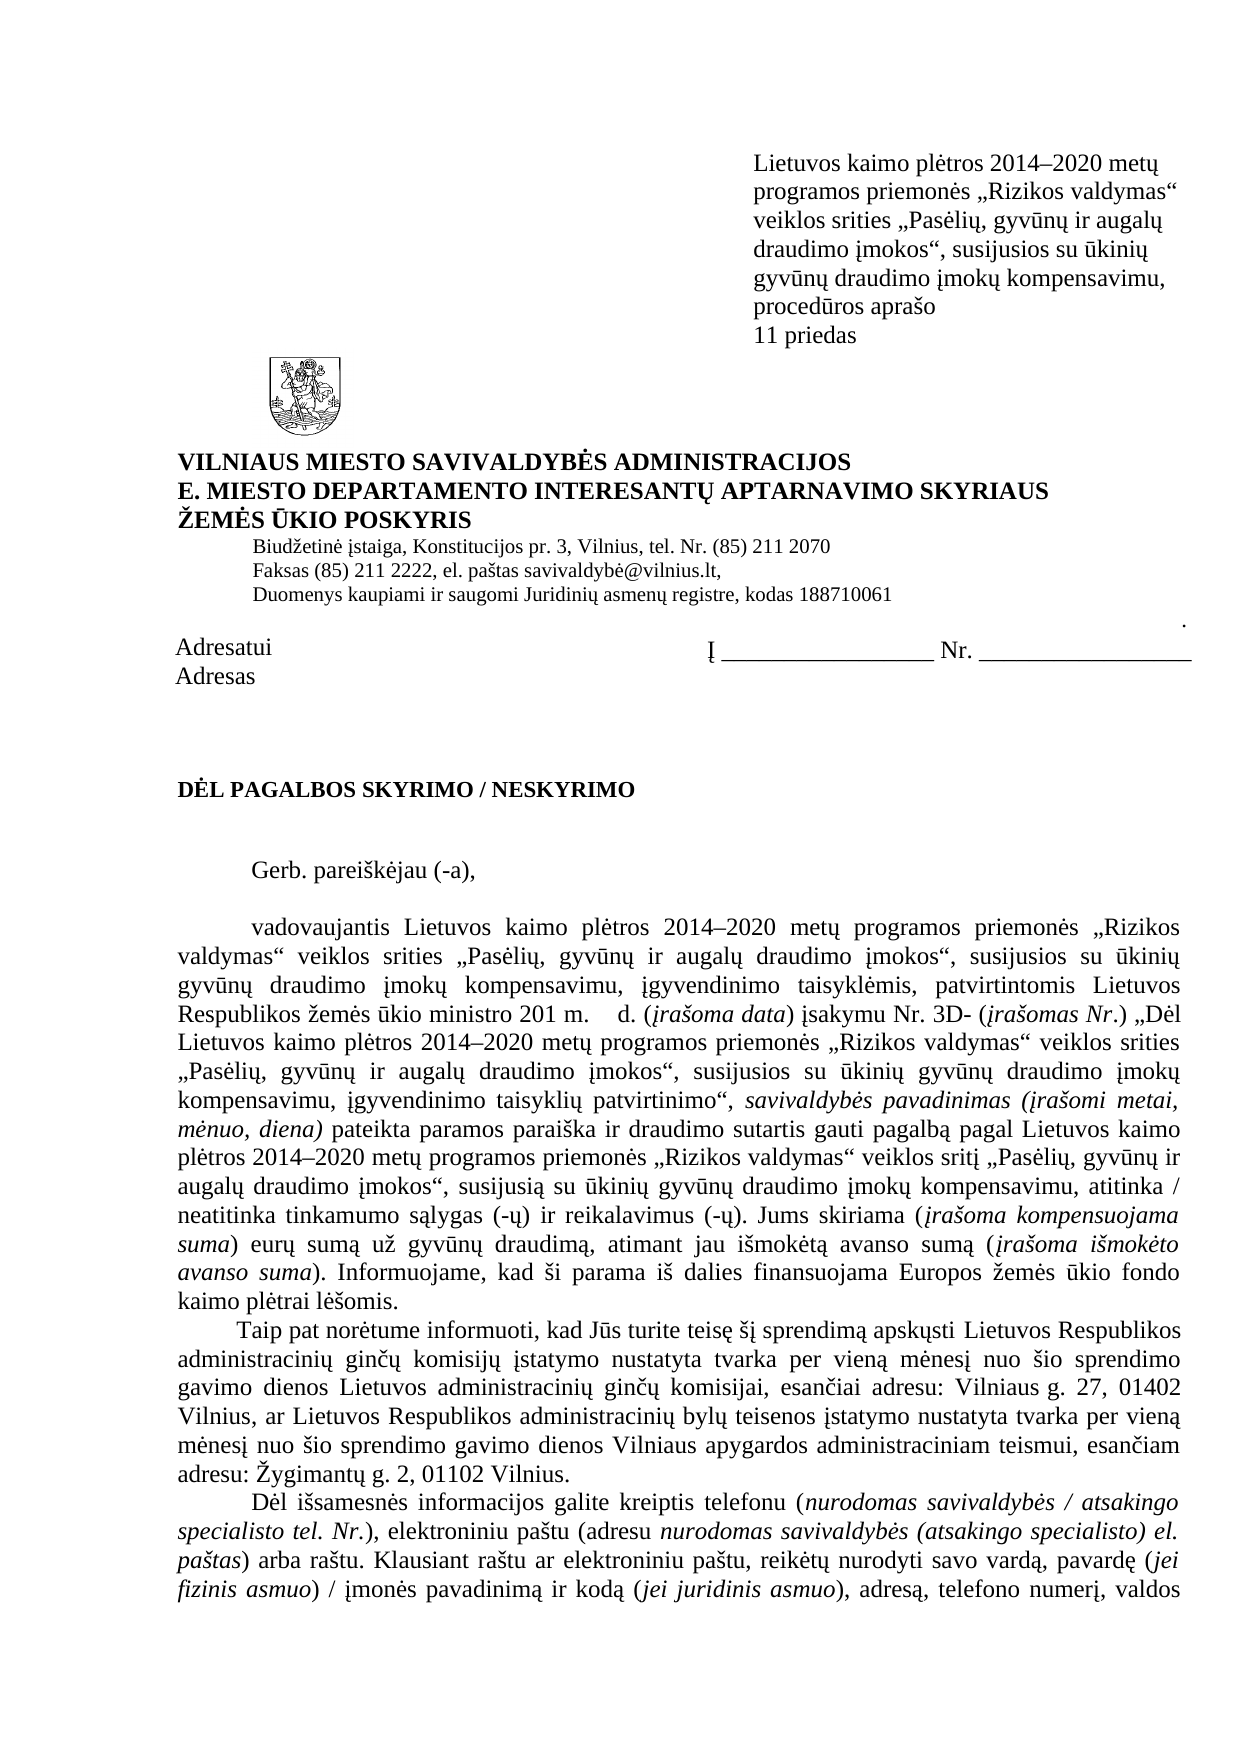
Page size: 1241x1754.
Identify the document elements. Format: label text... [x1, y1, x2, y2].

text Į _________________ Nr. _________________ [662, 636, 1194, 664]
text Lietuvos kaimo plėtros 2014–2020 metų programos priemonės „Rizikos valdymas“ veiklos srities „Pasėlių, gyvūnų ir augalų draudimo įmokos“, susijusios su ūkinių gyvūnų draudimo įmokų kompensavimu, procedūros aprašo [753, 148, 1181, 320]
text Faksas (85) 211 2222, el. paštas savivaldybė@vilnius.lt, [177, 558, 1181, 582]
text Dėl išsamesnės informacijos galite kreiptis telefonu (nurodomas savivaldybės / atsakingo specialisto tel. Nr.), elektroniniu paštu (adresu nurodomas savivaldybės (atsakingo specialisto) el. paštas) arba raštu. Klausiant raštu ar elektroniniu paštu, reikėtų nurodyti savo vardą, pavardę (jei fizinis asmuo) / įmonės pavadinimą ir kodą (jei juridinis asmuo), adresą, telefono numerį, valdos [177, 1487, 1181, 1602]
text E. MIESTO DEPARTAMENTO INTERESANTŲ APTARNAVIMO SKYRIAUS [177, 476, 1181, 505]
text vadovaujantis Lietuvos kaimo plėtros 2014–2020 metų programos priemonės „Rizikos valdymas“ veiklos srities „Pasėlių, gyvūnų ir augalų draudimo įmokos“, susijusios su ūkinių gyvūnų draudimo įmokų kompensavimu, įgyvendinimo taisyklėmis, patvirtintomis Lietuvos Respublikos žemės ūkio ministro 201 m. d. (įrašoma data) įsakymu Nr. 3D- (įrašomas Nr.) „Dėl Lietuvos kaimo plėtros 2014–2020 metų programos priemonės „Rizikos valdymas“ veiklos srities „Pasėlių, gyvūnų ir augalų draudimo įmokos“, susijusios su ūkinių gyvūnų draudimo įmokų kompensavimu, įgyvendinimo taisyklių patvirtinimo“, savivaldybės pavadinimas (įrašomi metai, mėnuo, diena) pateikta paramos paraiška ir draudimo sutartis gauti pagalbą pagal Lietuvos kaimo plėtros 2014–2020 metų programos priemonės „Rizikos valdymas“ veiklos sritį „Pasėlių, gyvūnų ir augalų draudimo įmokos“, susijusią su ūkinių gyvūnų draudimo įmokų kompensavimu, atitinka / neatitinka tinkamumo sąlygas (-ų) ir reikalavimus (-ų). Jums skiriama (įrašoma kompensuojama suma) eurų sumą už gyvūnų draudimą, atimant jau išmokėtą avanso sumą (įrašoma išmokėto avanso suma). Informuojame, kad ši parama iš dalies finansuojama Europos žemės ūkio fondo kaimo plėtrai lėšomis. [177, 912, 1181, 1315]
text VILNIAUS MIESTO SAVIVALDYBĖS ADMINISTRACIJOS [177, 447, 1181, 476]
text Adresatui [175, 632, 659, 661]
text ŽEMĖS ŪKIO POSKYRIS [177, 505, 1181, 533]
text Gerb. pareiškėjau (-a), [177, 855, 1181, 884]
text Adresas [175, 661, 659, 690]
text DĖL PAGALBOS SKYRIMO / NESKYRIMO [177, 776, 1181, 802]
text 11 priedas [753, 320, 1181, 349]
text Duomenys kaupiami ir saugomi Juridinių asmenų registre, kodas 188710061 [177, 582, 1181, 606]
text . [177, 606, 1181, 632]
text Taip pat norėtume informuoti, kad Jūs turite teisę šį sprendimą apskųsti Lietuvos Respublikos administracinių ginčų komisijų įstatymo nustatyta tvarka per vieną mėnesį nuo šio sprendimo gavimo dienos Lietuvos administracinių ginčų komisijai, esančiai adresu: Vilniaus g. 27, 01402 Vilnius, ar Lietuvos Respublikos administracinių bylų teisenos įstatymo nustatyta tvarka per vieną mėnesį nuo šio sprendimo gavimo dienos Vilniaus apygardos administraciniam teismui, esančiam adresu: Žygimantų g. 2, 01102 Vilnius. [177, 1315, 1181, 1487]
text Biudžetinė įstaiga, Konstitucijos pr. 3, Vilnius, tel. Nr. (85) 211 2070 [177, 533, 1181, 558]
